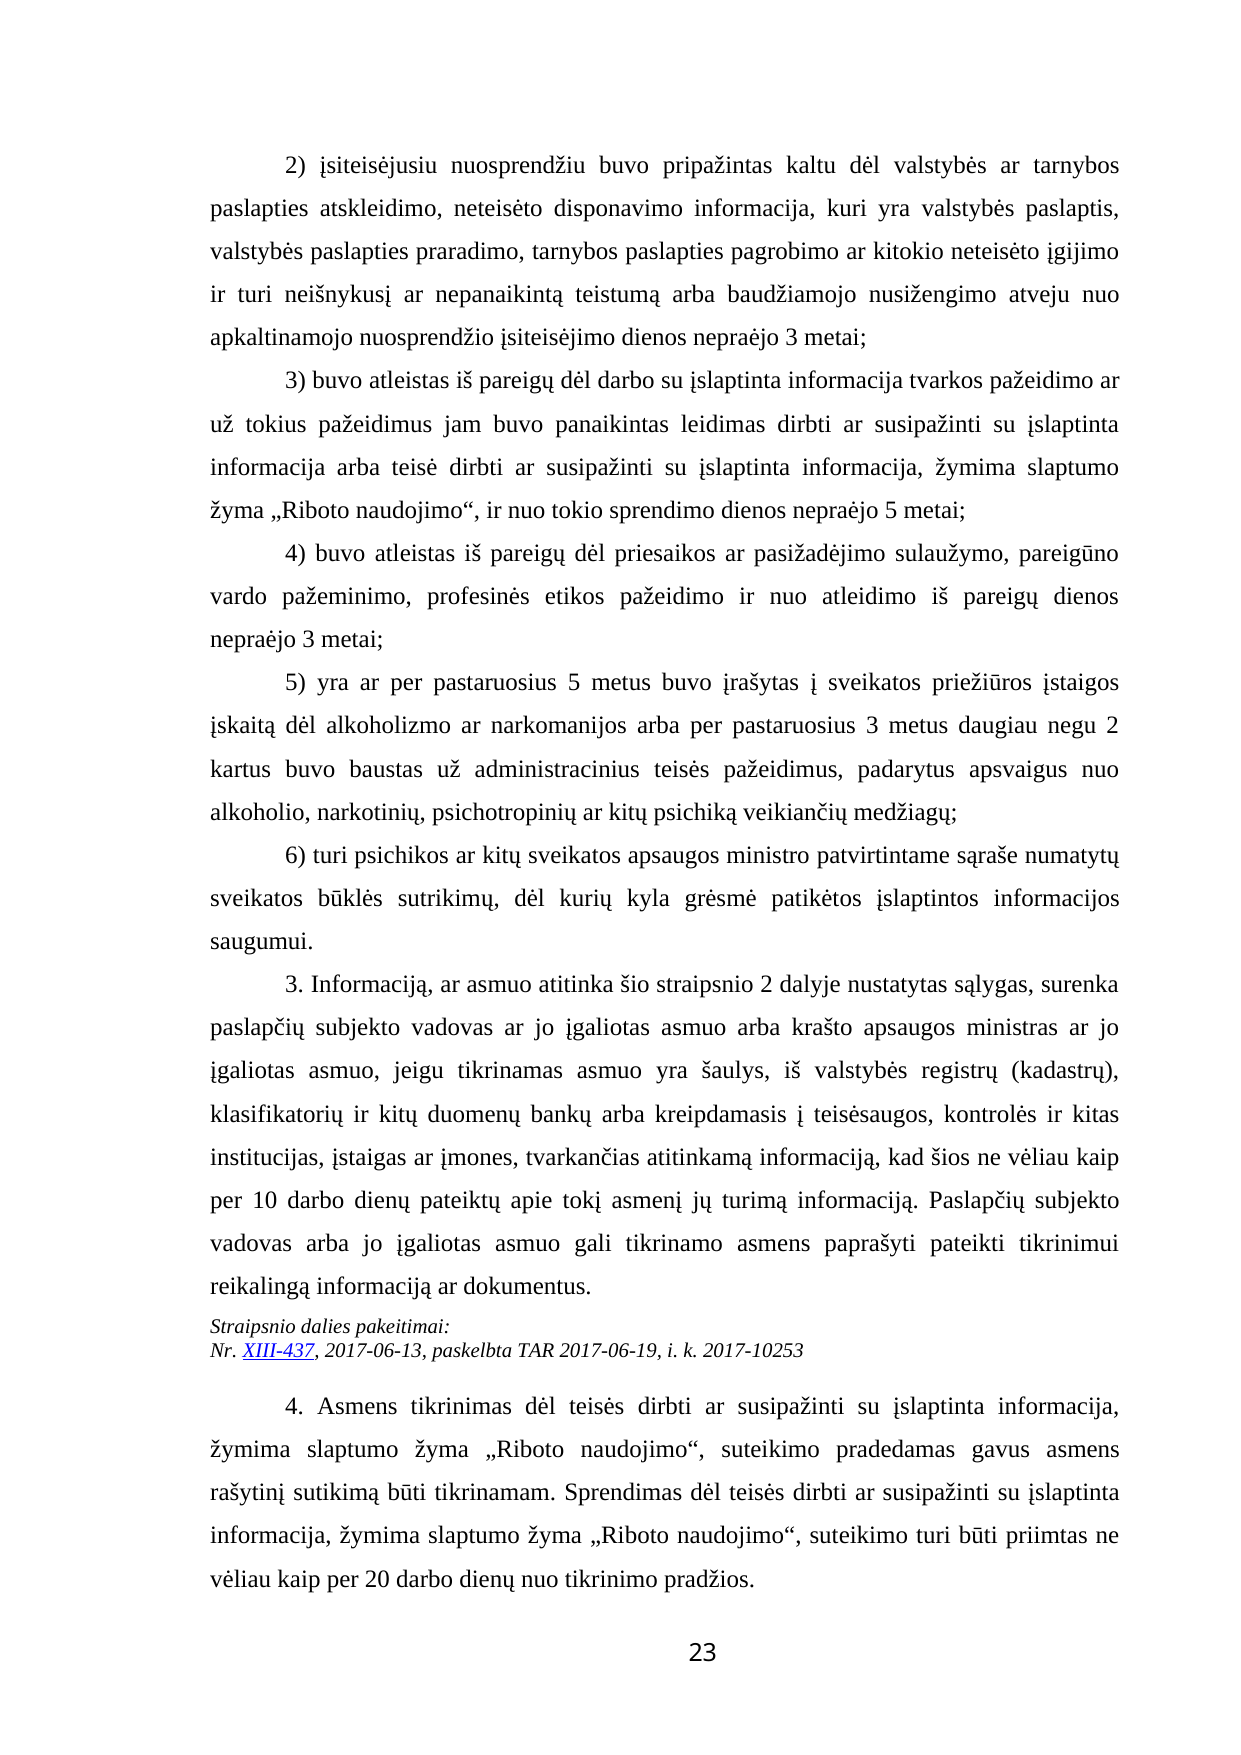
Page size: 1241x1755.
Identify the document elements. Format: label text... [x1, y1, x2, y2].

text 6) turi psichikos ar kitų sveikatos apsaugos ministro patvirtintame sąraše numatytų sveikatos būklės sutrikimų, dėl kurių kyla grėsmė patikėtos įslaptintos informacijos saugumui. [210, 840, 1120, 955]
text 2) įsiteisėjusiu nuosprendžiu buvo pripažintas kaltu dėl valstybės ar tarnybos paslapties atskleidimo, neteisėto disponavimo informacija, kuri yra valstybės paslaptis, valstybės paslapties praradimo, tarnybos paslapties pagrobimo ar kitokio neteisėto įgijimo ir turi neišnykusį ar nepanaikintą teistumą arba baudžiamojo nusižengimo atveju nuo apkaltinamojo nuosprendžio įsiteisėjimo dienos nepraėjo 3 metai; [210, 150, 1120, 351]
text 3) buvo atleistas iš pareigų dėl darbo su įslaptinta informacija tvarkos pažeidimo ar už tokius pažeidimus jam buvo panaikintas leidimas dirbti ar susipažinti su įslaptinta informacija arba teisė dirbti ar susipažinti su įslaptinta informacija, žymima slaptumo žyma „Riboto naudojimo“, ir nuo tokio sprendimo dienos nepraėjo 5 metai; [210, 366, 1120, 524]
text 3. Informaciją, ar asmuo atitinka šio straipsnio 2 dalyje nustatytas sąlygas, surenka paslapčių subjekto vadovas ar jo įgaliotas asmuo arba krašto apsaugos ministras ar jo įgaliotas asmuo, jeigu tikrinamas asmuo yra šaulys, iš valstybės registrų (kadastrų), klasifikatorių ir kitų duomenų bankų arba kreipdamasis į teisėsaugos, kontrolės ir kitas institucijas, įstaigas ar įmones, tvarkančias atitinkamą informaciją, kad šios ne vėliau kaip per 10 darbo dienų pateiktų apie tokį asmenį jų turimą informaciją. Paslapčių subjekto vadovas arba jo įgaliotas asmuo gali tikrinamo asmens paprašyti pateikti tikrinimui reikalingą informaciją ar dokumentus. [210, 969, 1120, 1300]
text 5) yra ar per pastaruosius 5 metus buvo įrašytas į sveikatos priežiūros įstaigos įskaitą dėl alkoholizmo ar narkomanijos arba per pastaruosius 3 metus daugiau negu 2 kartus buvo baustas už administracinius teisės pažeidimus, padarytus apsvaigus nuo alkoholio, narkotinių, psichotropinių ar kitų psichiką veikiančių medžiagų; [210, 667, 1120, 826]
text 4. Asmens tikrinimas dėl teisės dirbti ar susipažinti su įslaptinta informacija, žymima slaptumo žyma „Riboto naudojimo“, suteikimo pradedamas gavus asmens rašytinį sutikimą būti tikrinamam. Sprendimas dėl teisės dirbti ar susipažinti su įslaptinta informacija, žymima slaptumo žyma „Riboto naudojimo“, suteikimo turi būti priimtas ne vėliau kaip per 20 darbo dienų nuo tikrinimo pradžios. [210, 1391, 1120, 1592]
text Nr. XIII-437, 2017-06-13, paskelbta TAR 2017-06-19, i. k. 2017-10253 [210, 1338, 1120, 1362]
text Straipsnio dalies pakeitimai: [210, 1314, 1120, 1338]
text 4) buvo atleistas iš pareigų dėl priesaikos ar pasižadėjimo sulaužymo, pareigūno vardo pažeminimo, profesinės etikos pažeidimo ir nuo atleidimo iš pareigų dienos nepraėjo 3 metai; [210, 538, 1120, 653]
